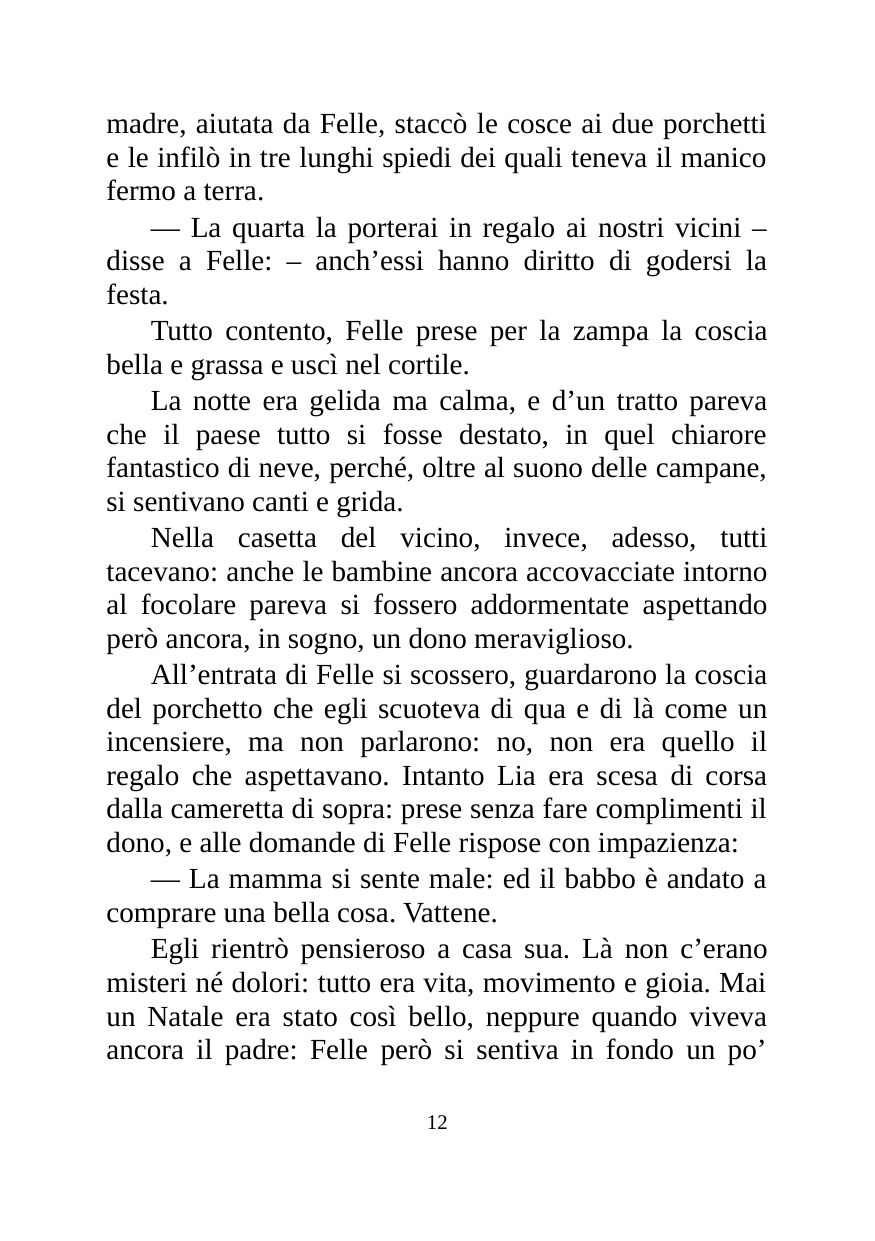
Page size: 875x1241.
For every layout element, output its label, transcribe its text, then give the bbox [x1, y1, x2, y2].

text La notte era gelida ma calma, e d’un tratto pareva che il paese tutto si fosse destato, in quel chiarore fantastico di neve, perché, oltre al suono delle campane, si sentivano canti e grida. [106, 383, 768, 517]
text — La quarta la porterai in regalo ai nostri vicini – disse a Felle: – anch’essi hanno diritto di godersi la festa. [106, 210, 768, 310]
text madre, aiutata da Felle, staccò le cosce ai due porchetti e le infilò in tre lunghi spiedi dei quali teneva il manico fermo a terra. [106, 106, 768, 207]
text Tutto contento, Felle prese per la zampa la coscia bella e grassa e uscì nel cortile. [106, 313, 768, 380]
text All’entrata di Felle si scossero, guardarono la coscia del porchetto che egli scuoteva di qua e di là come un incensiere, ma non parlarono: no, non era quello il regalo che aspettavano. Intanto Lia era scesa di corsa dalla cameretta di sopra: prese senza fare complimenti il dono, e alle domande di Felle rispose con impazienza: [106, 657, 768, 859]
text — La mamma si sente male: ed il babbo è andato a comprare una bella cosa. Vattene. [106, 862, 768, 929]
text Nella casetta del vicino, invece, adesso, tutti tacevano: anche le bambine ancora accovacciate intorno al focolare pareva si fossero addormentate aspettando però ancora, in sogno, un dono meraviglioso. [106, 520, 768, 654]
text Egli rientrò pensieroso a casa sua. Là non c’erano misteri né dolori: tutto era vita, movimento e gioia. Mai un Natale era stato così bello, neppure quando viveva ancora il padre: Felle però si sentiva in fondo un po’ [106, 932, 768, 1066]
